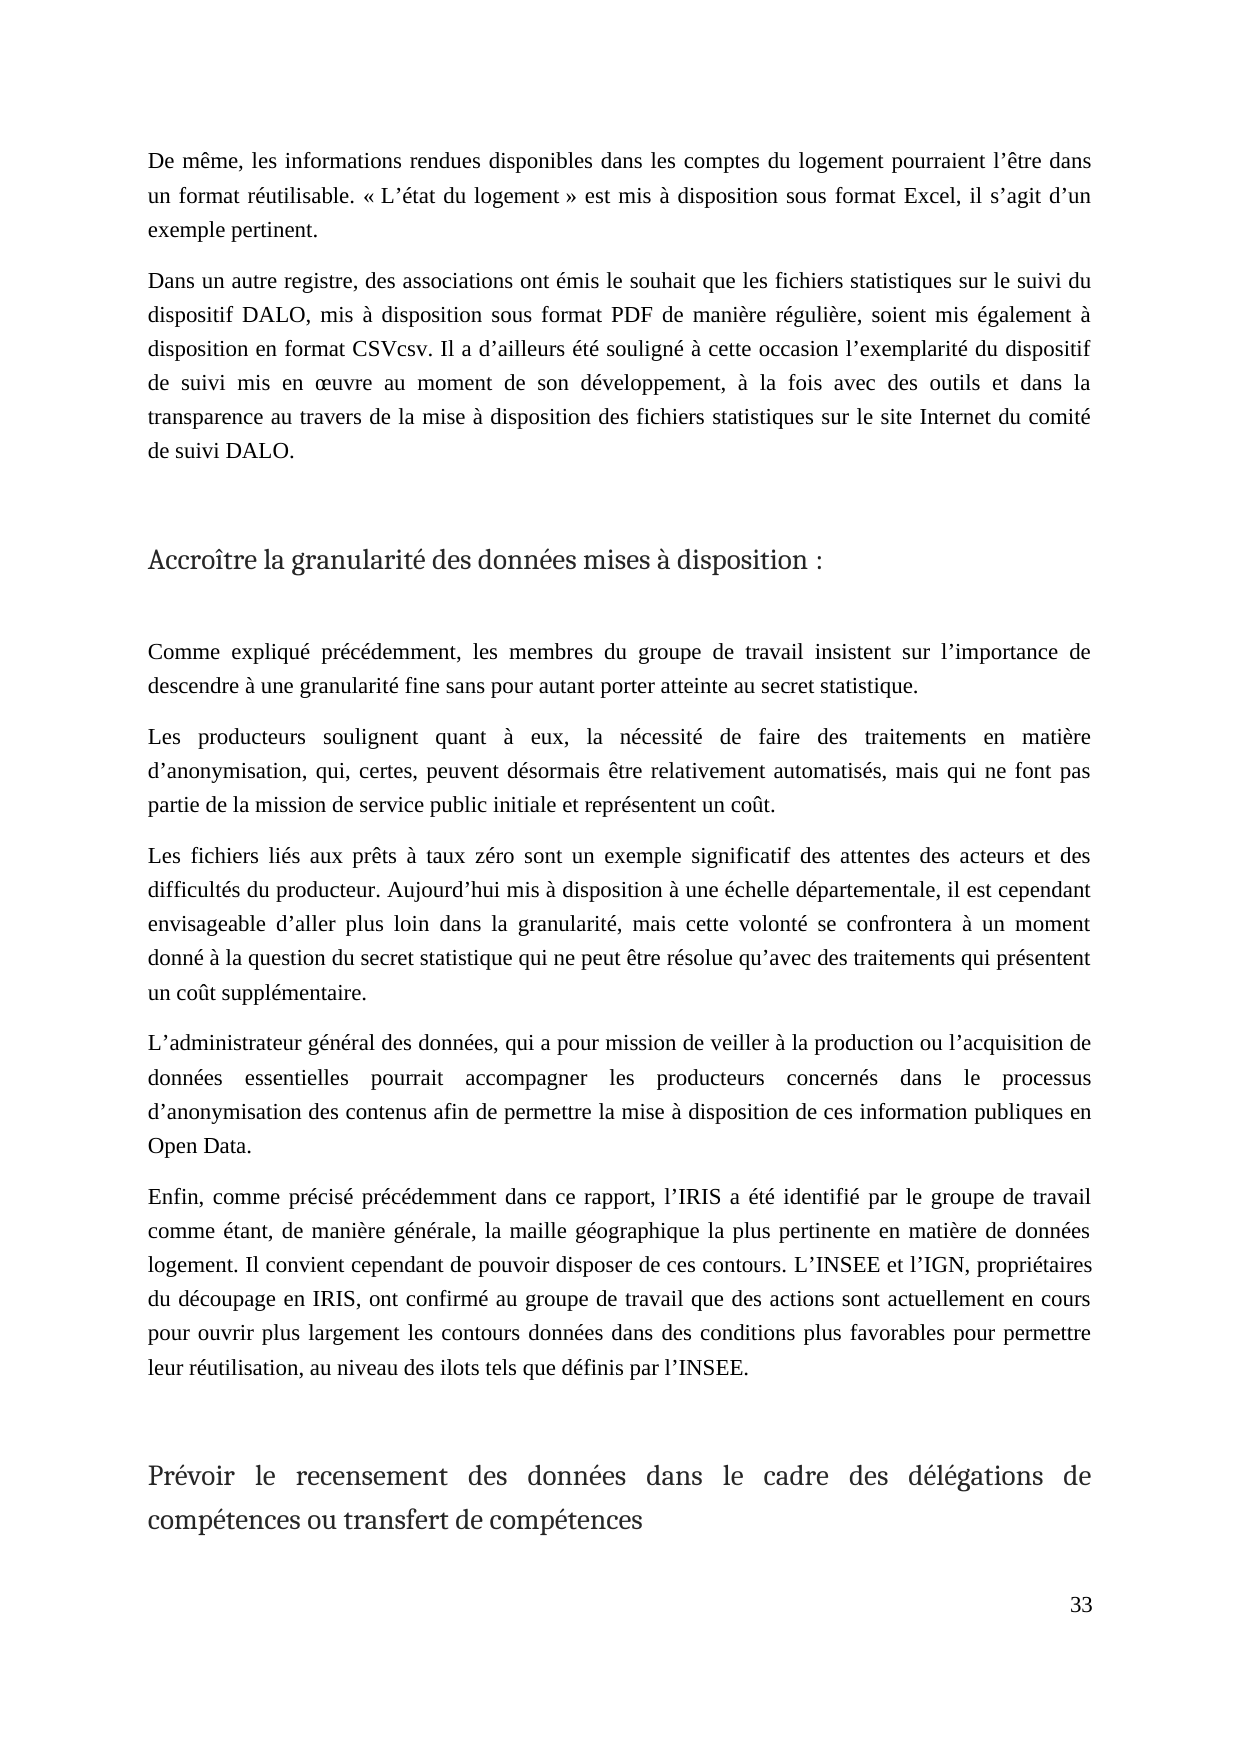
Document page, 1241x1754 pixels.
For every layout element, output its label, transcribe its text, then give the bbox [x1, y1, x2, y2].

subtitle Accroître la granularité des données mises à disposition : [148, 543, 1093, 577]
subtitle Prévoir le recensement des données dans le cadre des délégations de compétences ou transfert de compétences [148, 1459, 1093, 1537]
text De même, les informations rendues disponibles dans les comptes du logement pourraient l’être dans un format réutilisable. « L’état du logement » est mis à disposition sous format Excel, il s’agit d’un exemple pertinent. [148, 148, 1093, 242]
text L’administrateur général des données, qui a pour mission de veiller à la production ou l’acquisition de données essentielles pourrait accompagner les producteurs concernés dans le processus d’anonymisation des contenus afin de permettre la mise à disposition de ces information publiques en Open Data. [148, 1029, 1093, 1158]
text Dans un autre registre, des associations ont émis le souhait que les fichiers statistiques sur le suivi du dispositif DALO, mis à disposition sous format PDF de manière régulière, soient mis également à disposition en format CSVcsv. Il a d’ailleurs été souligné à cette occasion l’exemplarité du dispositif de suivi mis en œuvre au moment de son développement, à la fois avec des outils et dans la transparence au travers de la mise à disposition des fichiers statistiques sur le site Internet du comité de suivi DALO. [148, 267, 1093, 464]
text Enfin, comme précisé précédemment dans ce rapport, l’IRIS a été identifié par le groupe de travail comme étant, de manière générale, la maille géographique la plus pertinente en matière de données logement. Il convient cependant de pouvoir disposer de ces contours. L’INSEE et l’IGN, propriétaires du découpage en IRIS, ont confirmé au groupe de travail que des actions sont actuellement en cours pour ouvrir plus largement les contours données dans des conditions plus favorables pour permettre leur réutilisation, au niveau des ilots tels que définis par l’INSEE. [148, 1183, 1093, 1380]
text Comme expliqué précédemment, les membres du groupe de travail insistent sur l’importance de descendre à une granularité fine sans pour autant porter atteinte au secret statistique. [148, 638, 1093, 698]
text Les producteurs soulignent quant à eux, la nécessité de faire des traitements en matière d’anonymisation, qui, certes, peuvent désormais être relativement automatisés, mais qui ne font pas partie de la mission de service public initiale et représentent un coût. [148, 723, 1093, 817]
text Les fichiers liés aux prêts à taux zéro sont un exemple significatif des attentes des acteurs et des difficultés du producteur. Aujourd’hui mis à disposition à une échelle départementale, il est cependant envisageable d’aller plus loin dans la granularité, mais cette volonté se confrontera à un moment donné à la question du secret statistique qui ne peut être résolue qu’avec des traitements qui présentent un coût supplémentaire. [148, 842, 1093, 1005]
